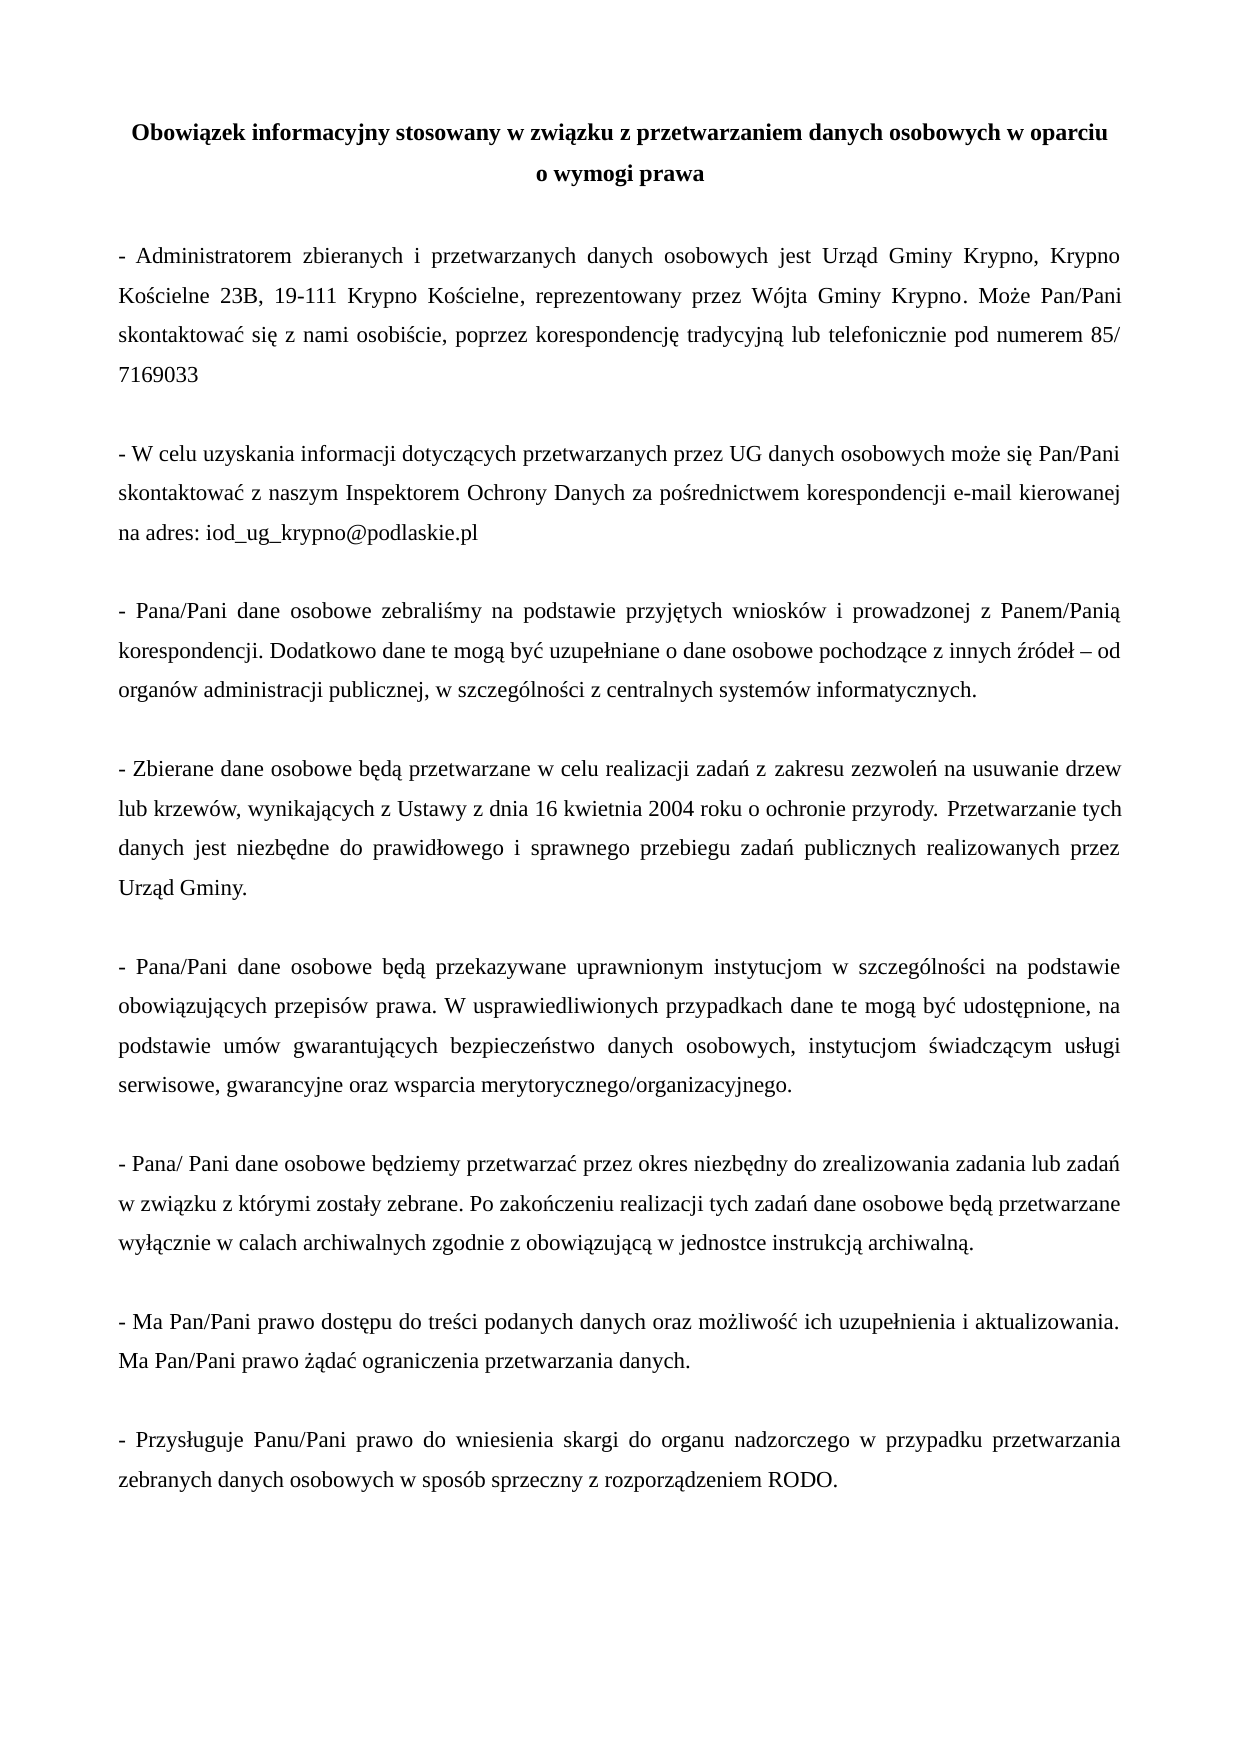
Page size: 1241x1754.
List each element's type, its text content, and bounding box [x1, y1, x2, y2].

text - W celu uzyskania informacji dotyczących przetwarzanych przez UG danych osobowych może się Pan/Pani skontaktować z naszym Inspektorem Ochrony Danych za pośrednictwem korespondencji e-mail kierowanej na adres: iod_ug_krypno@podlaskie.pl [118, 439, 1122, 545]
text Obowiązek informacyjny stosowany w związku z przetwarzaniem danych osobowych w oparciu o wymogi prawa [118, 118, 1122, 187]
text - Zbierane dane osobowe będą przetwarzane w celu realizacji zadań z zakresu zezwoleń na usuwanie drzew lub krzewów, wynikających z Ustawy z dnia 16 kwietnia 2004 roku o ochronie przyrody. Przetwarzanie tych danych jest niezbędne do prawidłowego i sprawnego przebiegu zadań publicznych realizowanych przez Urząd Gminy. [118, 755, 1122, 900]
text - Pana/ Pani dane osobowe będziemy przetwarzać przez okres niezbędny do zrealizowania zadania lub zadań w związku z którymi zostały zebrane. Po zakończeniu realizacji tych zadań dane osobowe będą przetwarzane wyłącznie w calach archiwalnych zgodnie z obowiązującą w jednostce instrukcją archiwalną. [118, 1150, 1122, 1256]
text - Ma Pan/Pani prawo dostępu do treści podanych danych oraz możliwość ich uzupełnienia i aktualizowania. Ma Pan/Pani prawo żądać ograniczenia przetwarzania danych. [118, 1308, 1122, 1374]
text - Przysługuje Panu/Pani prawo do wniesienia skargi do organu nadzorczego w przypadku przetwarzania zebranych danych osobowych w sposób sprzeczny z rozporządzeniem RODO. [118, 1427, 1122, 1492]
text - Administratorem zbieranych i przetwarzanych danych osobowych jest Urząd Gminy Krypno, Krypno Kościelne 23B, 19-111 Krypno Kościelne, reprezentowany przez Wójta Gminy Krypno. Może Pan/Pani skontaktować się z nami osobiście, poprzez korespondencję tradycyjną lub telefonicznie pod numerem 85/ 7169033 [118, 242, 1122, 387]
text - Pana/Pani dane osobowe będą przekazywane uprawnionym instytucjom w szczególności na podstawie obowiązujących przepisów prawa. W usprawiedliwionych przypadkach dane te mogą być udostępnione, na podstawie umów gwarantujących bezpieczeństwo danych osobowych, instytucjom świadczącym usługi serwisowe, gwarancyjne oraz wsparcia merytorycznego/organizacyjnego. [118, 953, 1122, 1098]
text - Pana/Pani dane osobowe zebraliśmy na podstawie przyjętych wniosków i prowadzonej z Panem/Panią korespondencji. Dodatkowo dane te mogą być uzupełniane o dane osobowe pochodzące z innych źródeł – od organów administracji publicznej, w szczególności z centralnych systemów informatycznych. [118, 597, 1122, 703]
